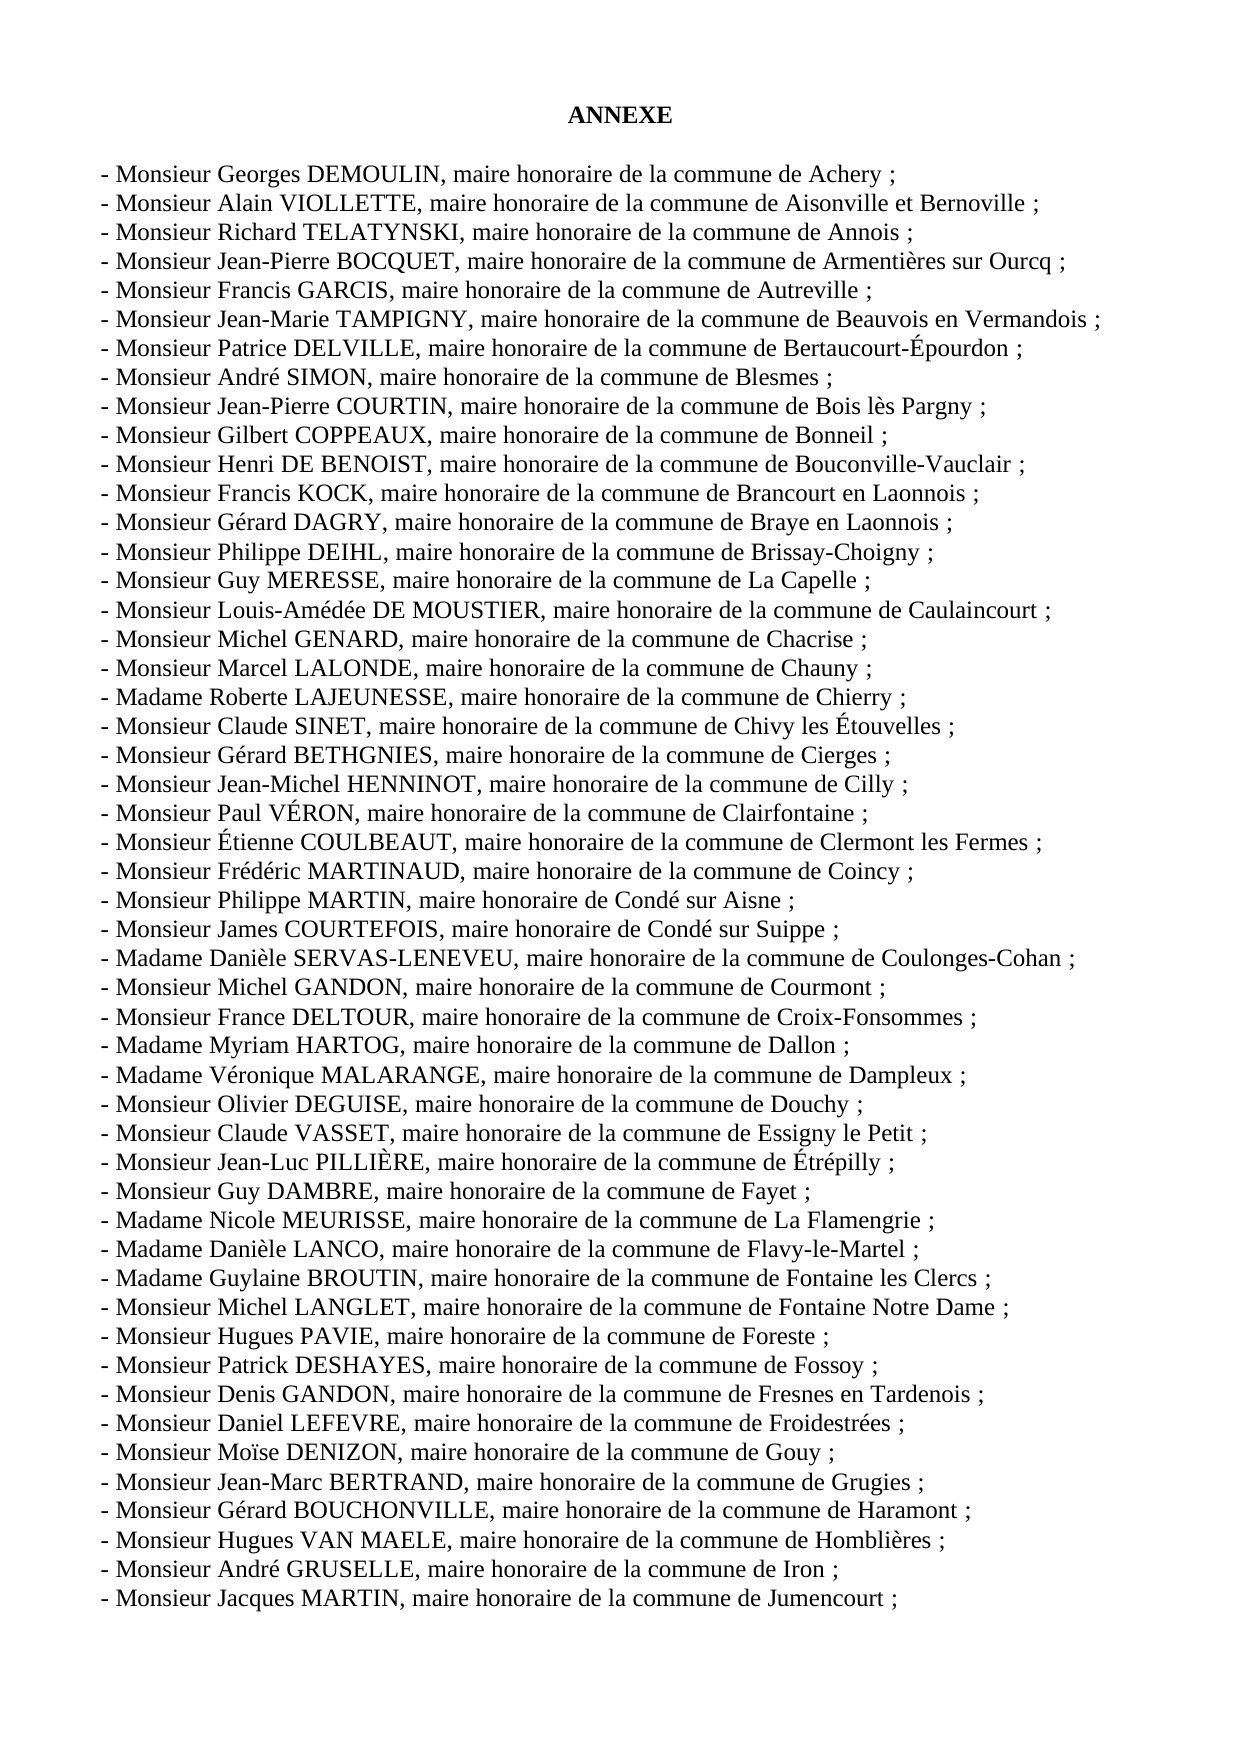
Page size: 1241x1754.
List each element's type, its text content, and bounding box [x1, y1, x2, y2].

text - Monsieur France DELTOUR, maire honoraire de la commune de Croix-Fonsommes ; [100, 1001, 1140, 1030]
text - Monsieur Hugues VAN MAELE, maire honoraire de la commune de Homblières ; [100, 1524, 1140, 1553]
text - Monsieur Guy DAMBRE, maire honoraire de la commune de Fayet ; [100, 1176, 1140, 1205]
text - Monsieur Gilbert COPPEAUX, maire honoraire de la commune de Bonneil ; [100, 420, 1140, 449]
text - Madame Danièle LANCO, maire honoraire de la commune de Flavy-le-Martel ; [100, 1234, 1140, 1263]
text - Monsieur Louis-Amédée DE MOUSTIER, maire honoraire de la commune de Caulaincourt ; [100, 594, 1140, 623]
text - Monsieur Paul VÉRON, maire honoraire de la commune de Clairfontaine ; [100, 798, 1140, 827]
text - Monsieur Gérard DAGRY, maire honoraire de la commune de Braye en Laonnois ; [100, 507, 1140, 536]
text - Monsieur Hugues PAVIE, maire honoraire de la commune de Foreste ; [100, 1321, 1140, 1350]
text - Monsieur Francis GARCIS, maire honoraire de la commune de Autreville ; [100, 275, 1140, 304]
text - Monsieur Gérard BOUCHONVILLE, maire honoraire de la commune de Haramont ; [100, 1495, 1140, 1524]
text - Monsieur Richard TELATYNSKI, maire honoraire de la commune de Annois ; [100, 217, 1140, 246]
text - Monsieur Marcel LALONDE, maire honoraire de la commune de Chauny ; [100, 653, 1140, 682]
text - Monsieur Étienne COULBEAUT, maire honoraire de la commune de Clermont les Fermes ; [100, 827, 1140, 856]
text - Monsieur Gérard BETHGNIES, maire honoraire de la commune de Cierges ; [100, 740, 1140, 769]
text - Madame Nicole MEURISSE, maire honoraire de la commune de La Flamengrie ; [100, 1205, 1140, 1234]
text - Madame Danièle SERVAS-LENEVEU, maire honoraire de la commune de Coulonges-Cohan ; [100, 943, 1140, 972]
text - Monsieur Jean-Marie TAMPIGNY, maire honoraire de la commune de Beauvois en Vermandois ; [100, 304, 1140, 333]
text - Monsieur Jean-Pierre BOCQUET, maire honoraire de la commune de Armentières sur Ourcq ; [100, 246, 1140, 275]
text - Madame Véronique MALARANGE, maire honoraire de la commune de Dampleux ; [100, 1059, 1140, 1088]
text - Monsieur Moïse DENIZON, maire honoraire de la commune de Gouy ; [100, 1437, 1140, 1466]
text - Monsieur Patrick DESHAYES, maire honoraire de la commune de Fossoy ; [100, 1350, 1140, 1379]
text - Monsieur Michel LANGLET, maire honoraire de la commune de Fontaine Notre Dame ; [100, 1292, 1140, 1321]
text - Monsieur Jacques MARTIN, maire honoraire de la commune de Jumencourt ; [100, 1583, 1140, 1612]
text - Monsieur Michel GENARD, maire honoraire de la commune de Chacrise ; [100, 623, 1140, 653]
text - Monsieur André GRUSELLE, maire honoraire de la commune de Iron ; [100, 1553, 1140, 1583]
text - Madame Guylaine BROUTIN, maire honoraire de la commune de Fontaine les Clercs ; [100, 1263, 1140, 1292]
text - Monsieur James COURTEFOIS, maire honoraire de Condé sur Suippe ; [100, 914, 1140, 943]
text - Monsieur Philippe MARTIN, maire honoraire de Condé sur Aisne ; [100, 885, 1140, 914]
text - Monsieur Daniel LEFEVRE, maire honoraire de la commune de Froidestrées ; [100, 1408, 1140, 1437]
text - Monsieur Alain VIOLLETTE, maire honoraire de la commune de Aisonville et Bernoville ; [100, 188, 1140, 217]
text - Monsieur Jean-Marc BERTRAND, maire honoraire de la commune de Grugies ; [100, 1466, 1140, 1495]
text - Monsieur Jean-Michel HENNINOT, maire honoraire de la commune de Cilly ; [100, 769, 1140, 798]
text - Monsieur Olivier DEGUISE, maire honoraire de la commune de Douchy ; [100, 1088, 1140, 1118]
text - Monsieur Frédéric MARTINAUD, maire honoraire de la commune de Coincy ; [100, 856, 1140, 885]
text - Monsieur Henri DE BENOIST, maire honoraire de la commune de Bouconville-Vauclair ; [100, 449, 1140, 478]
text - Monsieur Claude VASSET, maire honoraire de la commune de Essigny le Petit ; [100, 1118, 1140, 1147]
text - Monsieur André SIMON, maire honoraire de la commune de Blesmes ; [100, 362, 1140, 391]
text - Monsieur Georges DEMOULIN, maire honoraire de la commune de Achery ; [100, 158, 1140, 188]
text - Monsieur Guy MERESSE, maire honoraire de la commune de La Capelle ; [100, 565, 1140, 594]
text - Monsieur Michel GANDON, maire honoraire de la commune de Courmont ; [100, 972, 1140, 1001]
text - Madame Myriam HARTOG, maire honoraire de la commune de Dallon ; [100, 1030, 1140, 1059]
text ANNEXE [100, 100, 1140, 129]
text - Monsieur Jean-Pierre COURTIN, maire honoraire de la commune de Bois lès Pargny ; [100, 391, 1140, 420]
text - Monsieur Jean-Luc PILLIÈRE, maire honoraire de la commune de Étrépilly ; [100, 1147, 1140, 1176]
text - Monsieur Philippe DEIHL, maire honoraire de la commune de Brissay-Choigny ; [100, 536, 1140, 565]
text - Monsieur Claude SINET, maire honoraire de la commune de Chivy les Étouvelles ; [100, 711, 1140, 740]
text - Madame Roberte LAJEUNESSE, maire honoraire de la commune de Chierry ; [100, 682, 1140, 711]
text - Monsieur Denis GANDON, maire honoraire de la commune de Fresnes en Tardenois ; [100, 1379, 1140, 1408]
text - Monsieur Patrice DELVILLE, maire honoraire de la commune de Bertaucourt-Épourdon ; [100, 333, 1140, 362]
text - Monsieur Francis KOCK, maire honoraire de la commune de Brancourt en Laonnois ; [100, 478, 1140, 507]
